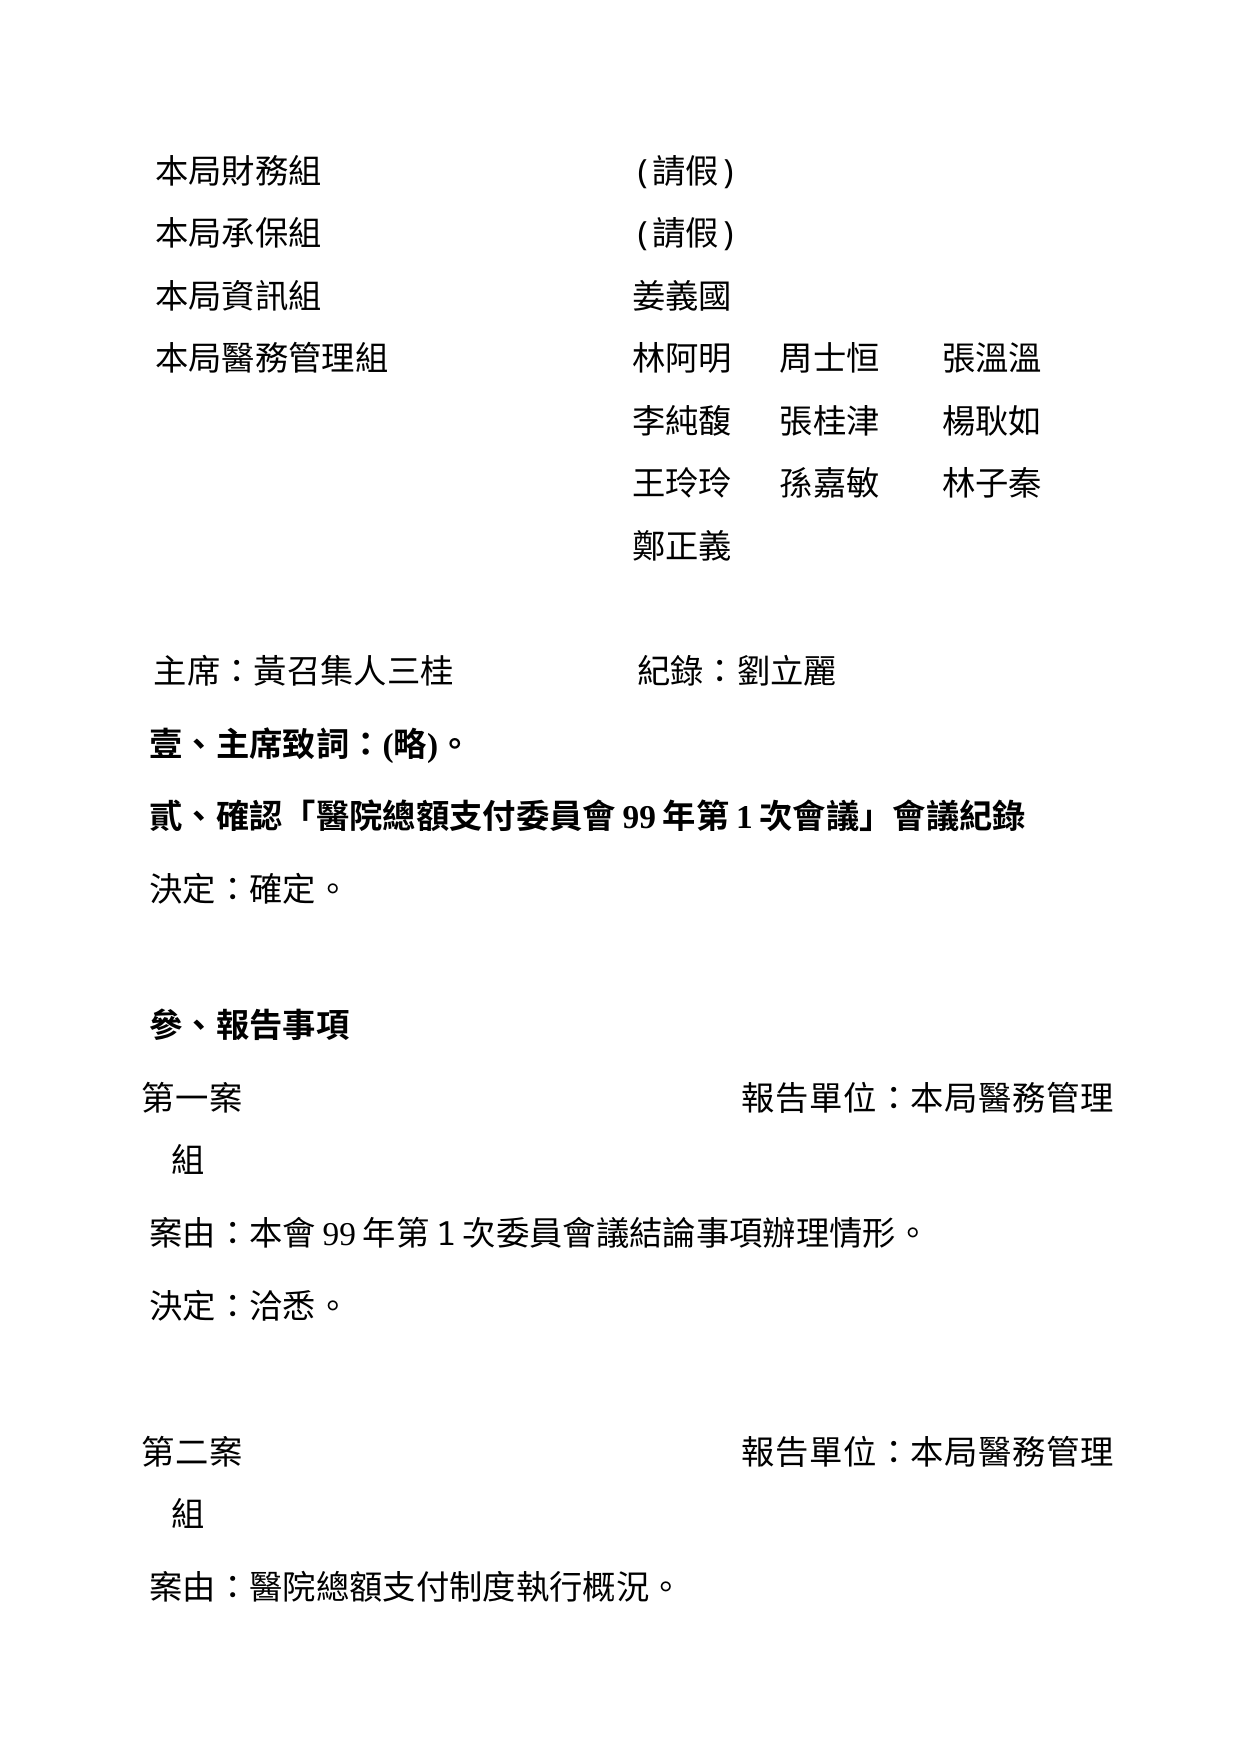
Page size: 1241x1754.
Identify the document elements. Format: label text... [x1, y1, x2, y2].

table_cell 本局醫務管理組 [152, 315, 629, 377]
table_cell [777, 252, 939, 314]
table_cell [777, 127, 939, 189]
text 壹、主席致詞：(略)。 [149, 700, 1116, 762]
table_cell 本局承保組 [152, 190, 629, 252]
table_cell 姜義國 [629, 252, 777, 314]
table_cell [939, 502, 1089, 564]
table_cell [152, 502, 629, 564]
table_cell 張桂津 [777, 377, 939, 439]
table_cell 林子秦 [939, 440, 1089, 502]
text 參、報告事項 [149, 981, 1116, 1044]
table_cell [939, 127, 1089, 189]
table_cell 鄭正義 [629, 502, 777, 564]
table_cell 王玲玲 [629, 440, 777, 502]
table_cell 本局財務組 [152, 127, 629, 189]
text 決定：洽悉。 [149, 1262, 1116, 1325]
text 貳、確認「醫院總額支付委員會99年第1次會議」會議紀錄 [149, 773, 1116, 835]
table_cell [777, 190, 939, 252]
table_cell 林阿明 [629, 315, 777, 377]
table_cell [777, 502, 939, 564]
text 案由：本會99年第1次委員會議結論事項辦理情形。 [149, 1189, 1116, 1252]
text 案由：醫院總額支付制度執行概況。 [149, 1544, 1116, 1606]
text 決定：確定。 [149, 846, 1116, 908]
table_cell 楊耿如 [939, 377, 1089, 439]
table_cell 周士恒 [777, 315, 939, 377]
table_cell 張溫溫 [939, 315, 1089, 377]
table_cell [939, 252, 1089, 314]
table_cell [152, 377, 629, 439]
table_cell (請假) [629, 190, 777, 252]
table_cell [152, 440, 629, 502]
text 主席：黃召集人三桂 紀錄：劉立麗 [124, 627, 1116, 689]
text 第一案 報告單位：本局醫務管理組 [142, 1054, 1116, 1179]
table_cell 孫嘉敏 [777, 440, 939, 502]
table_cell [939, 190, 1089, 252]
table_cell (請假) [629, 127, 777, 189]
table_cell 本局資訊組 [152, 252, 629, 314]
table_cell 李純馥 [629, 377, 777, 439]
text 第二案 報告單位：本局醫務管理組 [142, 1408, 1116, 1533]
